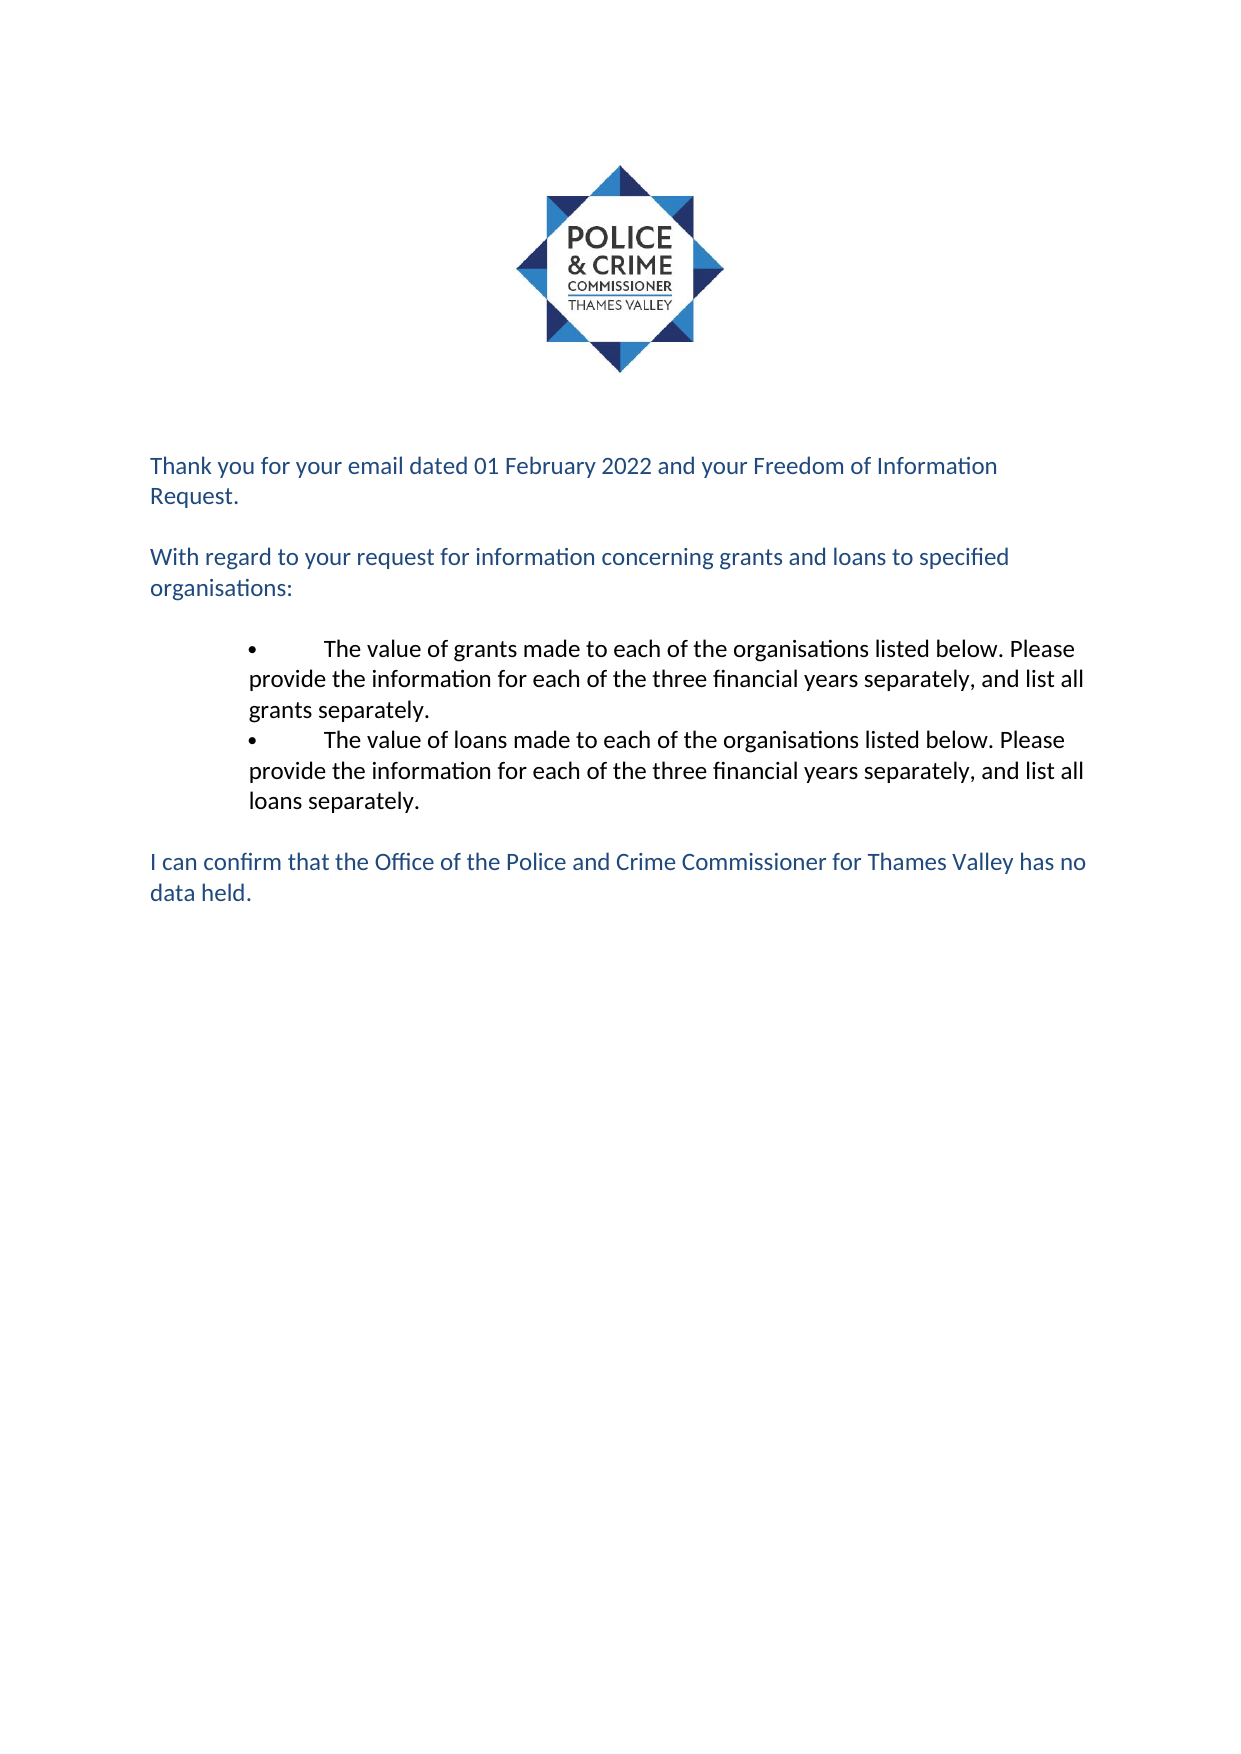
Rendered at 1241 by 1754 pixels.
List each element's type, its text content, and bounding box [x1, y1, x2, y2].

text Thank you for your email dated 01 February 2022 and your Freedom of Information Request. [150, 450, 1090, 511]
list The value of loans made to each of the organisations listed below. Please provide the information for each of the three financial years separately, and list all loans separately. [248, 724, 1090, 816]
text I can confirm that the Office of the Police and Crime Commissioner for Thames Valley has no data held. [150, 847, 1090, 908]
text With regard to your request for information concerning grants and loans to specified organisations: [150, 541, 1090, 602]
list The value of grants made to each of the organisations listed below. Please provide the information for each of the three financial years separately, and list all grants separately. [248, 633, 1090, 724]
